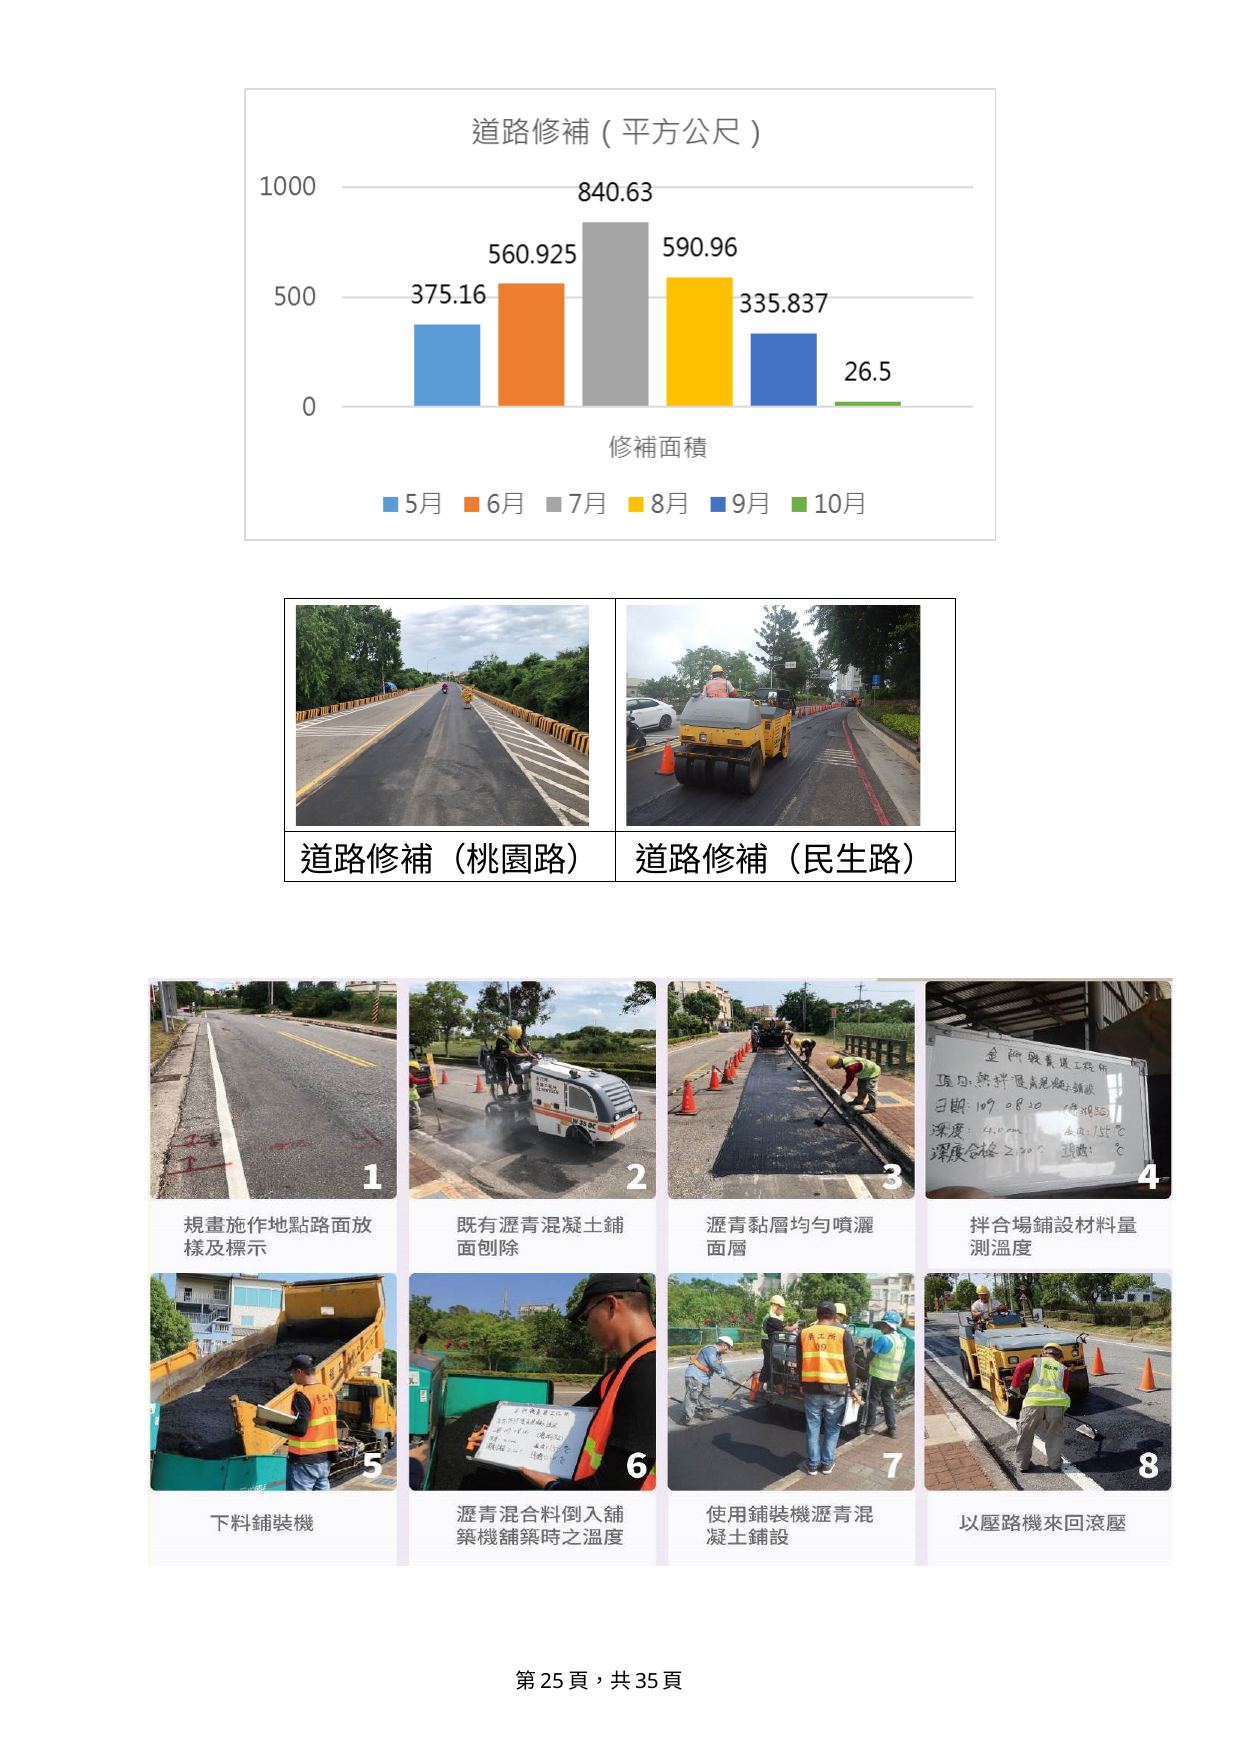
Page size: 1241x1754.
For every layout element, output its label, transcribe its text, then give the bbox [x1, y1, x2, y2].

table_cell 道路修補（民生路） [616, 832, 955, 881]
picture [244, 88, 997, 541]
table_cell 道路修補（桃園路） [285, 832, 615, 881]
picture [295, 605, 589, 826]
table_header [616, 599, 955, 831]
table_header [285, 599, 615, 831]
picture [147, 978, 1173, 1566]
picture [626, 605, 921, 826]
